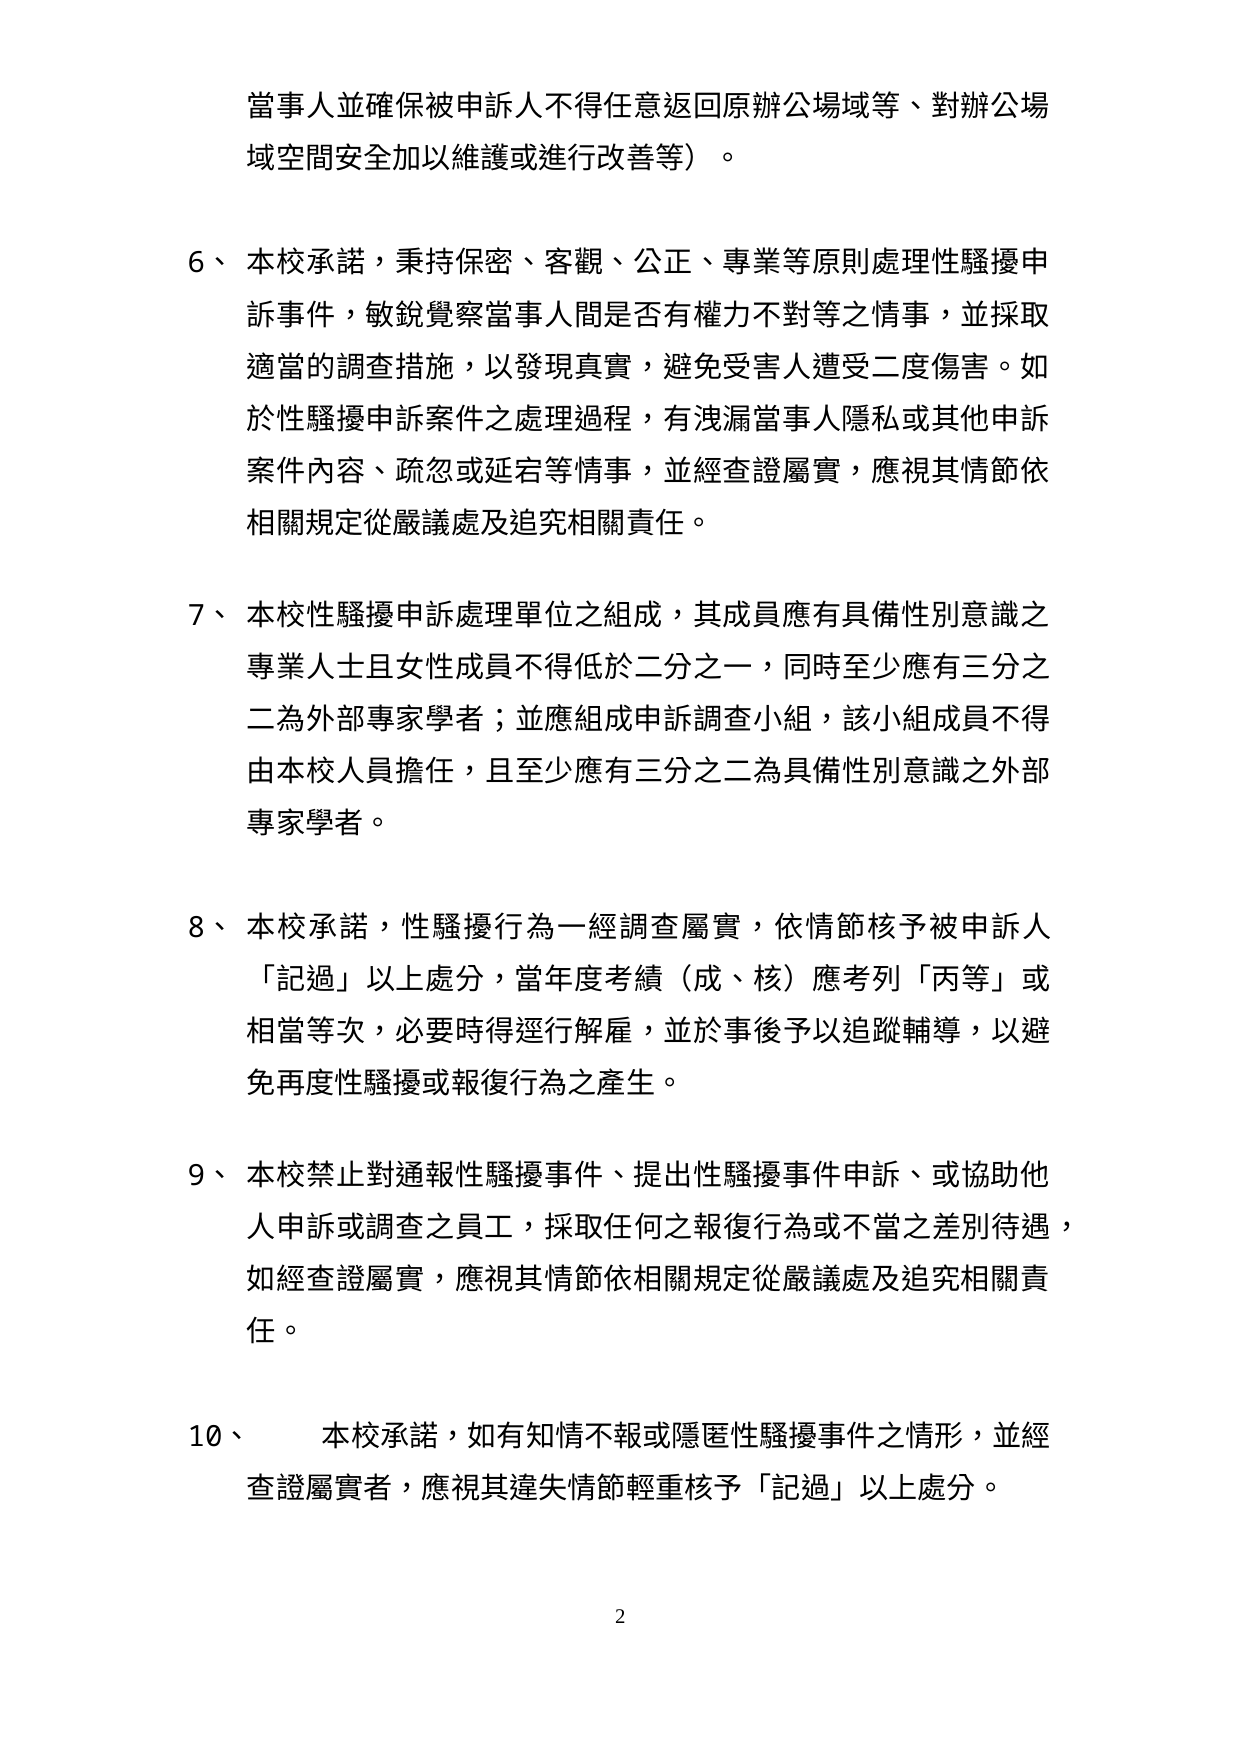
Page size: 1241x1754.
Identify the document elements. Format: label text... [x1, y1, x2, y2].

list 當事人並確保被申訴人不得任意返回原辦公場域等、對辦公場域空間安全加以維護或進行改善等）。 [187, 75, 1053, 179]
list 本校承諾，性騷擾行為一經調查屬實，依情節核予被申訴人「記過」以上處分，當年度考績（成、核）應考列「丙等」或相當等次，必要時得逕行解雇，並於事後予以追蹤輔導，以避免再度性騷擾或報復行為之產生。 [187, 896, 1053, 1104]
list 本校承諾，秉持保密、客觀、公正、專業等原則處理性騷擾申訴事件，敏銳覺察當事人間是否有權力不對等之情事，並採取適當的調查措施，以發現真實，避免受害人遭受二度傷害。如於性騷擾申訴案件之處理過程，有洩漏當事人隱私或其他申訴案件內容、疏忽或延宕等情事，並經查證屬實，應視其情節依相關規定從嚴議處及追究相關責任。 [187, 231, 1053, 544]
list 本校禁止對通報性騷擾事件、提出性騷擾事件申訴、或協助他人申訴或調查之員工，採取任何之報復行為或不當之差別待遇，如經查證屬實，應視其情節依相關規定從嚴議處及追究相關責任。 [187, 1144, 1053, 1352]
list 本校承諾，如有知情不報或隱匿性騷擾事件之情形，並經查證屬實者，應視其違失情節輕重核予「記過」以上處分。 [187, 1404, 1053, 1508]
list 本校性騷擾申訴處理單位之組成，其成員應有具備性別意識之專業人士且女性成員不得低於二分之一，同時至少應有三分之二為外部專家學者；並應組成申訴調查小組，該小組成員不得由本校人員擔任，且至少應有三分之二為具備性別意識之外部專家學者。 [187, 583, 1053, 844]
